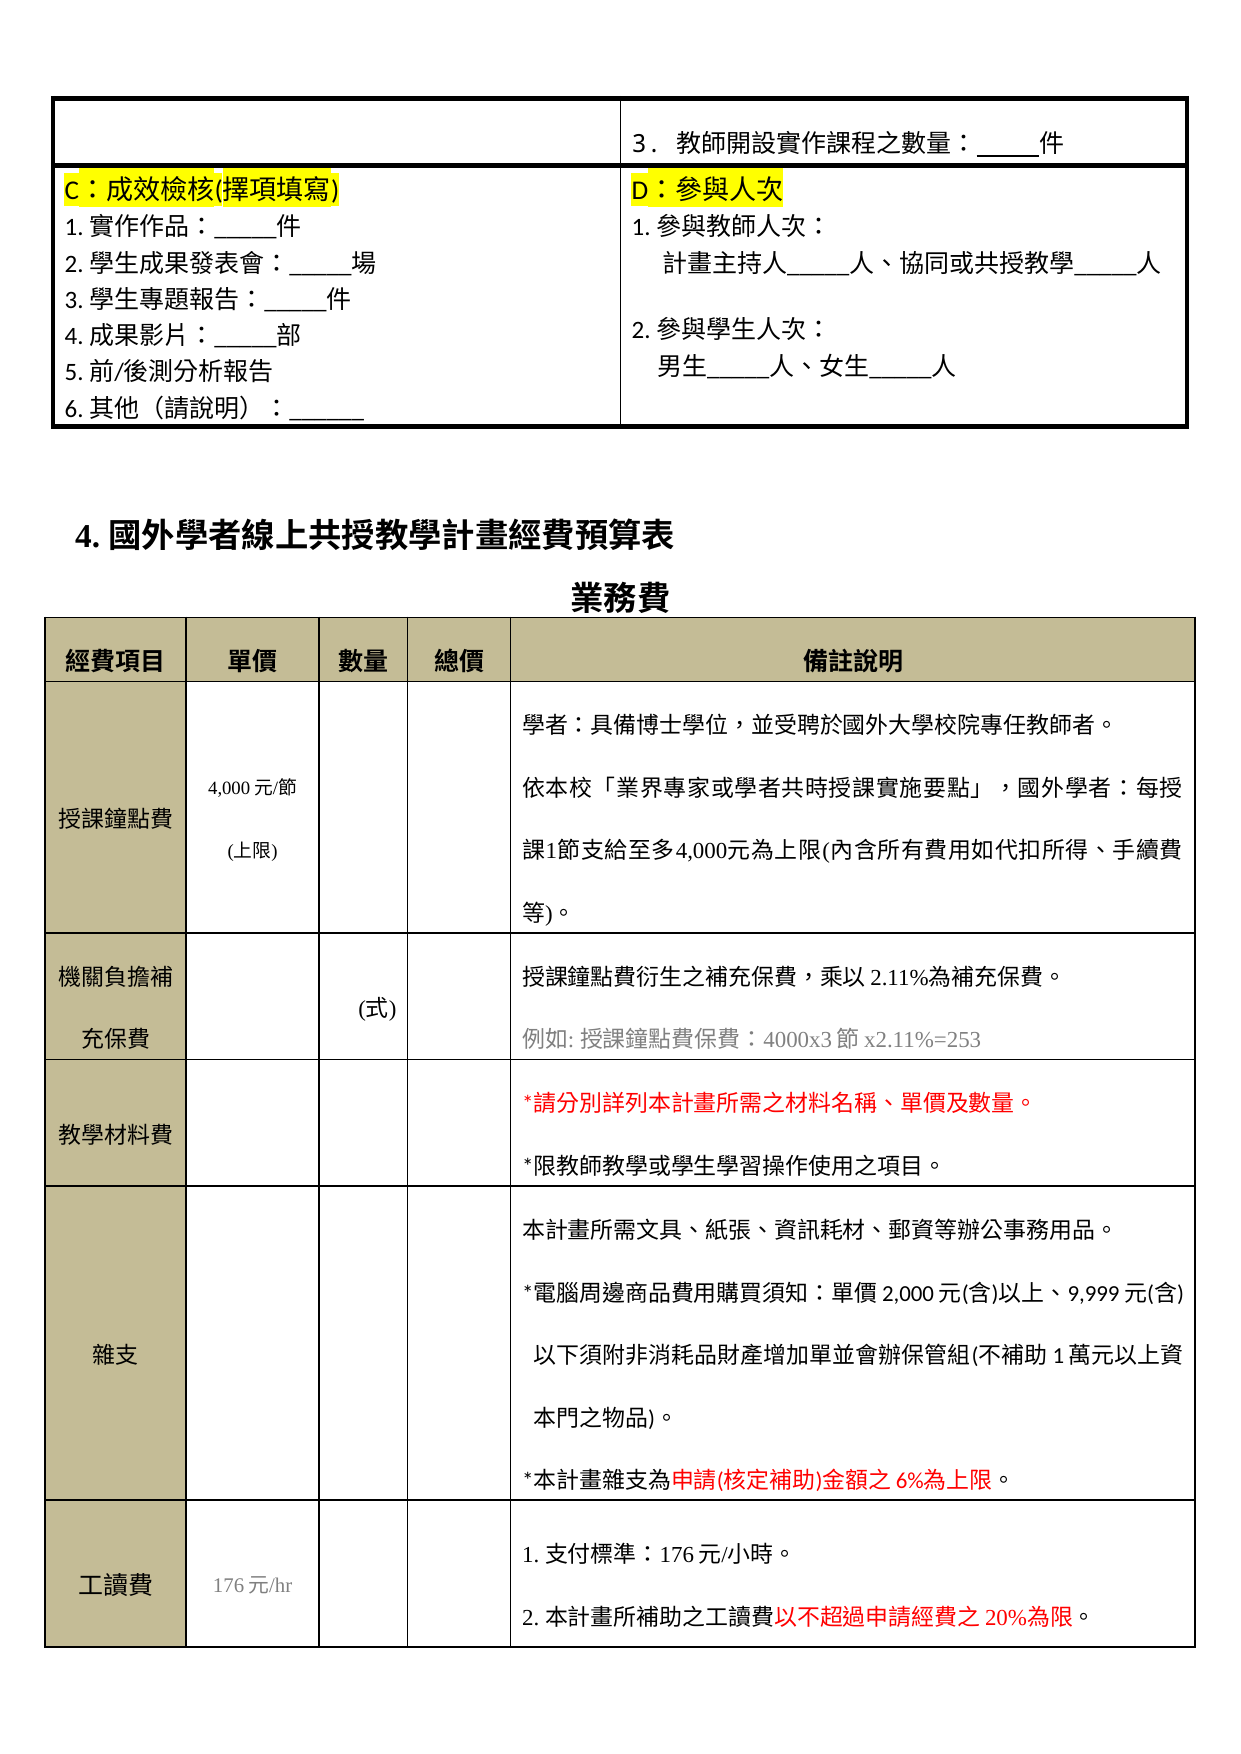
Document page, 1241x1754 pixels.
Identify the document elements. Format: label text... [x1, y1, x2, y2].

table_header 數量 [320, 618, 407, 681]
table_cell 學者：具備博士學位，並受聘於國外大學校院專任教師者。 依本校「業界專家或學者共時授課實施要點」，國外學者：每授課1節支給至多4,000元為上限(內含所有費用如代扣所得、手續費等)。 [511, 682, 1194, 932]
table_cell [408, 1501, 510, 1646]
table_header 備註說明 [511, 618, 1194, 681]
table_cell 教學材料費 [46, 1060, 185, 1185]
table_cell [320, 682, 407, 932]
table_cell [408, 682, 510, 932]
table_cell 機關負擔補充保費 [46, 934, 185, 1059]
table_header 總價 [408, 618, 510, 681]
text 業務費 [75, 554, 1165, 617]
table_cell [187, 1187, 318, 1499]
table_header 單價 [187, 618, 318, 681]
table_cell 3. 教師開設實作課程之數量： 件 [621, 101, 1185, 163]
table_cell [320, 1187, 407, 1499]
table_cell [187, 1060, 318, 1185]
table_cell 176元/hr [187, 1501, 318, 1646]
table_cell 授課鐘點費衍生之補充保費，乘以2.11%為補充保費。 例如: 授課鐘點費保費：4000x3節x2.11%=253 [511, 934, 1194, 1059]
table_cell [320, 1060, 407, 1185]
table_cell 工讀費 [46, 1501, 185, 1646]
table_cell [187, 934, 318, 1059]
table_cell 授課鐘點費 [46, 682, 185, 932]
table_cell *請分別詳列本計畫所需之材料名稱、單價及數量。 *限教師教學或學生學習操作使用之項目。 [511, 1060, 1194, 1185]
text 4. 國外學者線上共授教學計畫經費預算表 [75, 492, 1165, 554]
table_header 經費項目 [46, 618, 185, 681]
table_cell 1. 支付標準：176元/小時。 2. 本計畫所補助之工讀費以不超過申請經費之20%為限。 [511, 1501, 1194, 1646]
table_cell [320, 1501, 407, 1646]
table_cell [408, 1187, 510, 1499]
table_cell [408, 934, 510, 1059]
table_cell D：參與人次 1. 參與教師人次： 計畫主持人_____人、協同或共授教學_____人 2. 參與學生人次： 男生_____人、女生_____人 [621, 168, 1185, 424]
table_cell [408, 1060, 510, 1185]
table_cell C：成效檢核(擇項填寫) 1. 實作作品：_____件 2. 學生成果發表會：_____場 3. 學生專題報告：_____件 4. 成果影片：_____部 5. 前/後測分析報告 6. 其他（請說明）：______ [55, 168, 620, 424]
table_cell (式) [320, 934, 407, 1059]
table_cell 4,000元/節(上限) [187, 682, 318, 932]
table_cell [55, 101, 620, 163]
table_cell 雜支 [46, 1187, 185, 1499]
table_cell 本計畫所需文具、紙張、資訊耗材、郵資等辦公事務用品。 *電腦周邊商品費用購買須知：單價2,000元(含)以上、9,999元(含)以下須附非消耗品財產增加單並會辦保管組(不補助1萬元以上資本門之物品)。 *本計畫雜支為申請(核定補助)金額之6%為上限。 [511, 1187, 1194, 1499]
